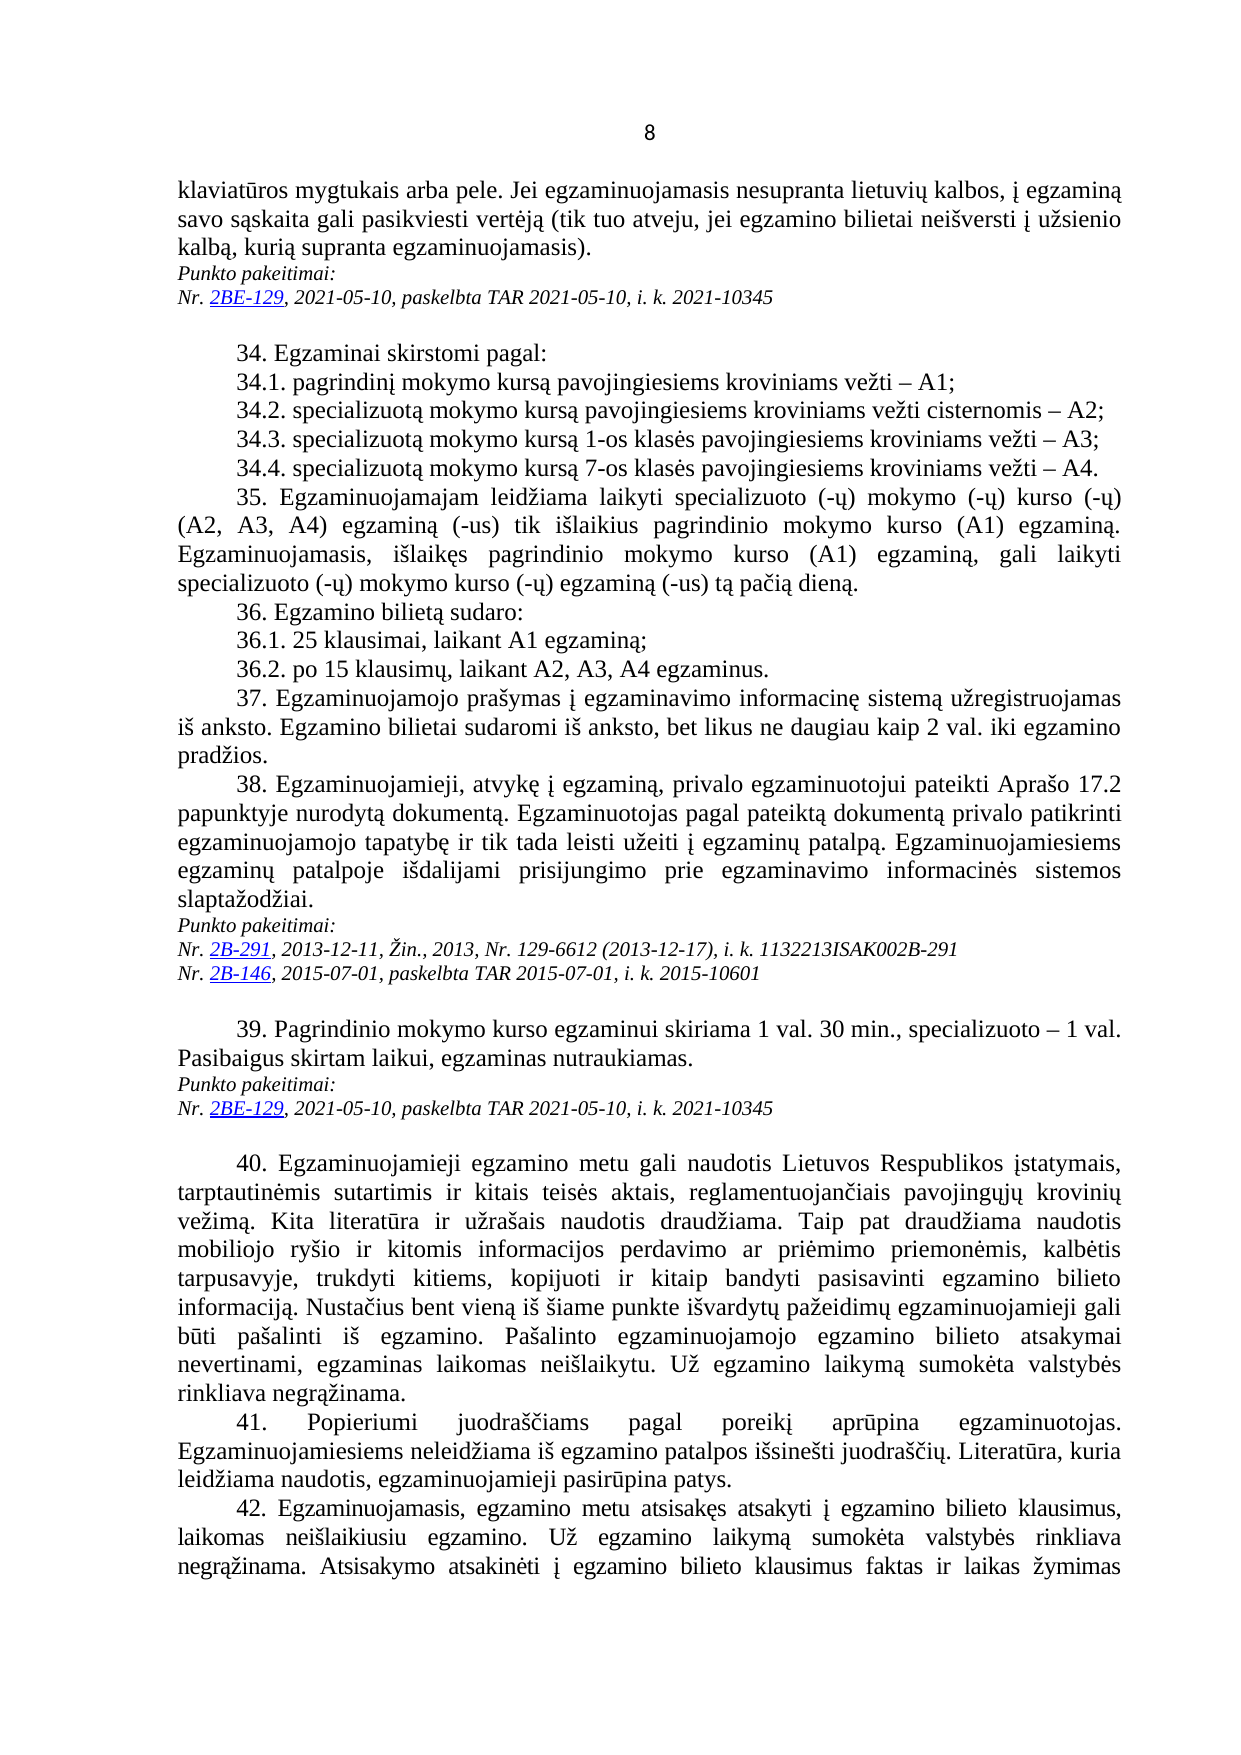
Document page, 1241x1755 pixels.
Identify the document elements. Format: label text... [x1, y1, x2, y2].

text 34.2. specializuotą mokymo kursą pavojingiesiems kroviniams vežti cisternomis – A2; [177, 396, 1122, 424]
text Punkto pakeitimai: [177, 261, 1122, 285]
text Punkto pakeitimai: [177, 1071, 1122, 1096]
text klaviatūros mygtukais arba pele. Jei egzaminuojamasis nesupranta lietuvių kalbos, į egzaminą savo sąskaita gali pasikviesti vertėją (tik tuo atveju, jei egzamino bilietai neišversti į užsienio kalbą, kurią supranta egzaminuojamasis). [177, 175, 1122, 261]
text Nr. 2B-146, 2015-07-01, paskelbta TAR 2015-07-01, i. k. 2015-10601 [177, 961, 1122, 985]
text 39. Pagrindinio mokymo kurso egzaminui skiriama 1 val. 30 min., specializuoto – 1 val. Pasibaigus skirtam laikui, egzaminas nutraukiamas. [177, 1014, 1122, 1071]
text 34. Egzaminai skirstomi pagal: [177, 338, 1122, 367]
text 38. Egzaminuojamieji, atvykę į egzaminą, privalo egzaminuotojui pateikti Aprašo 17.2 papunktyje nurodytą dokumentą. Egzaminuotojas pagal pateiktą dokumentą privalo patikrinti egzaminuojamojo tapatybę ir tik tada leisti užeiti į egzaminų patalpą. Egzaminuojamiesiems egzaminų patalpoje išdalijami prisijungimo prie egzaminavimo informacinės sistemos slaptažodžiai. [177, 769, 1122, 913]
text Nr. 2BE-129, 2021-05-10, paskelbta TAR 2021-05-10, i. k. 2021-10345 [177, 1096, 1122, 1119]
text Nr. 2BE-129, 2021-05-10, paskelbta TAR 2021-05-10, i. k. 2021-10345 [177, 285, 1122, 309]
text 34.3. specializuotą mokymo kursą 1-os klasės pavojingiesiems kroviniams vežti – A3; [177, 424, 1122, 453]
text 36. Egzamino bilietą sudaro: [177, 597, 1122, 626]
text 36.1. 25 klausimai, laikant A1 egzaminą; [177, 626, 1122, 654]
text Nr. 2B-291, 2013-12-11, Žin., 2013, Nr. 129-6612 (2013-12-17), i. k. 1132213ISAK002B-291 [177, 937, 1122, 961]
text 36.2. po 15 klausimų, laikant A2, A3, A4 egzaminus. [177, 654, 1122, 683]
text 35. Egzaminuojamajam leidžiama laikyti specializuoto (-ų) mokymo (-ų) kurso (-ų) (A2, A3, A4) egzaminą (-us) tik išlaikius pagrindinio mokymo kurso (A1) egzaminą. Egzaminuojamasis, išlaikęs pagrindinio mokymo kurso (A1) egzaminą, gali laikyti specializuoto (-ų) mokymo kurso (-ų) egzaminą (-us) tą pačią dieną. [177, 482, 1122, 597]
text 41. Popieriumi juodraščiams pagal poreikį aprūpina egzaminuotojas. Egzaminuojamiesiems neleidžiama iš egzamino patalpos išsinešti juodraščių. Literatūra, kuria leidžiama naudotis, egzaminuojamieji pasirūpina patys. [177, 1407, 1122, 1493]
text 34.4. specializuotą mokymo kursą 7-os klasės pavojingiesiems kroviniams vežti – A4. [177, 453, 1122, 482]
text 42. Egzaminuojamasis, egzamino metu atsisakęs atsakyti į egzamino bilieto klausimus, laikomas neišlaikiusiu egzamino. Už egzamino laikymą sumokėta valstybės rinkliava negrąžinama. Atsisakymo atsakinėti į egzamino bilieto klausimus faktas ir laikas žymimas [177, 1493, 1122, 1579]
text 34.1. pagrindinį mokymo kursą pavojingiesiems kroviniams vežti – A1; [177, 367, 1122, 396]
text 37. Egzaminuojamojo prašymas į egzaminavimo informacinę sistemą užregistruojamas iš anksto. Egzamino bilietai sudaromi iš anksto, bet likus ne daugiau kaip 2 val. iki egzamino pradžios. [177, 683, 1122, 769]
text Punkto pakeitimai: [177, 913, 1122, 937]
text 40. Egzaminuojamieji egzamino metu gali naudotis Lietuvos Respublikos įstatymais, tarptautinėmis sutartimis ir kitais teisės aktais, reglamentuojančiais pavojingųjų krovinių vežimą. Kita literatūra ir užrašais naudotis draudžiama. Taip pat draudžiama naudotis mobiliojo ryšio ir kitomis informacijos perdavimo ar priėmimo priemonėmis, kalbėtis tarpusavyje, trukdyti kitiems, kopijuoti ir kitaip bandyti pasisavinti egzamino bilieto informaciją. Nustačius bent vieną iš šiame punkte išvardytų pažeidimų egzaminuojamieji gali būti pašalinti iš egzamino. Pašalinto egzaminuojamojo egzamino bilieto atsakymai nevertinami, egzaminas laikomas neišlaikytu. Už egzamino laikymą sumokėta valstybės rinkliava negrąžinama. [177, 1148, 1122, 1407]
